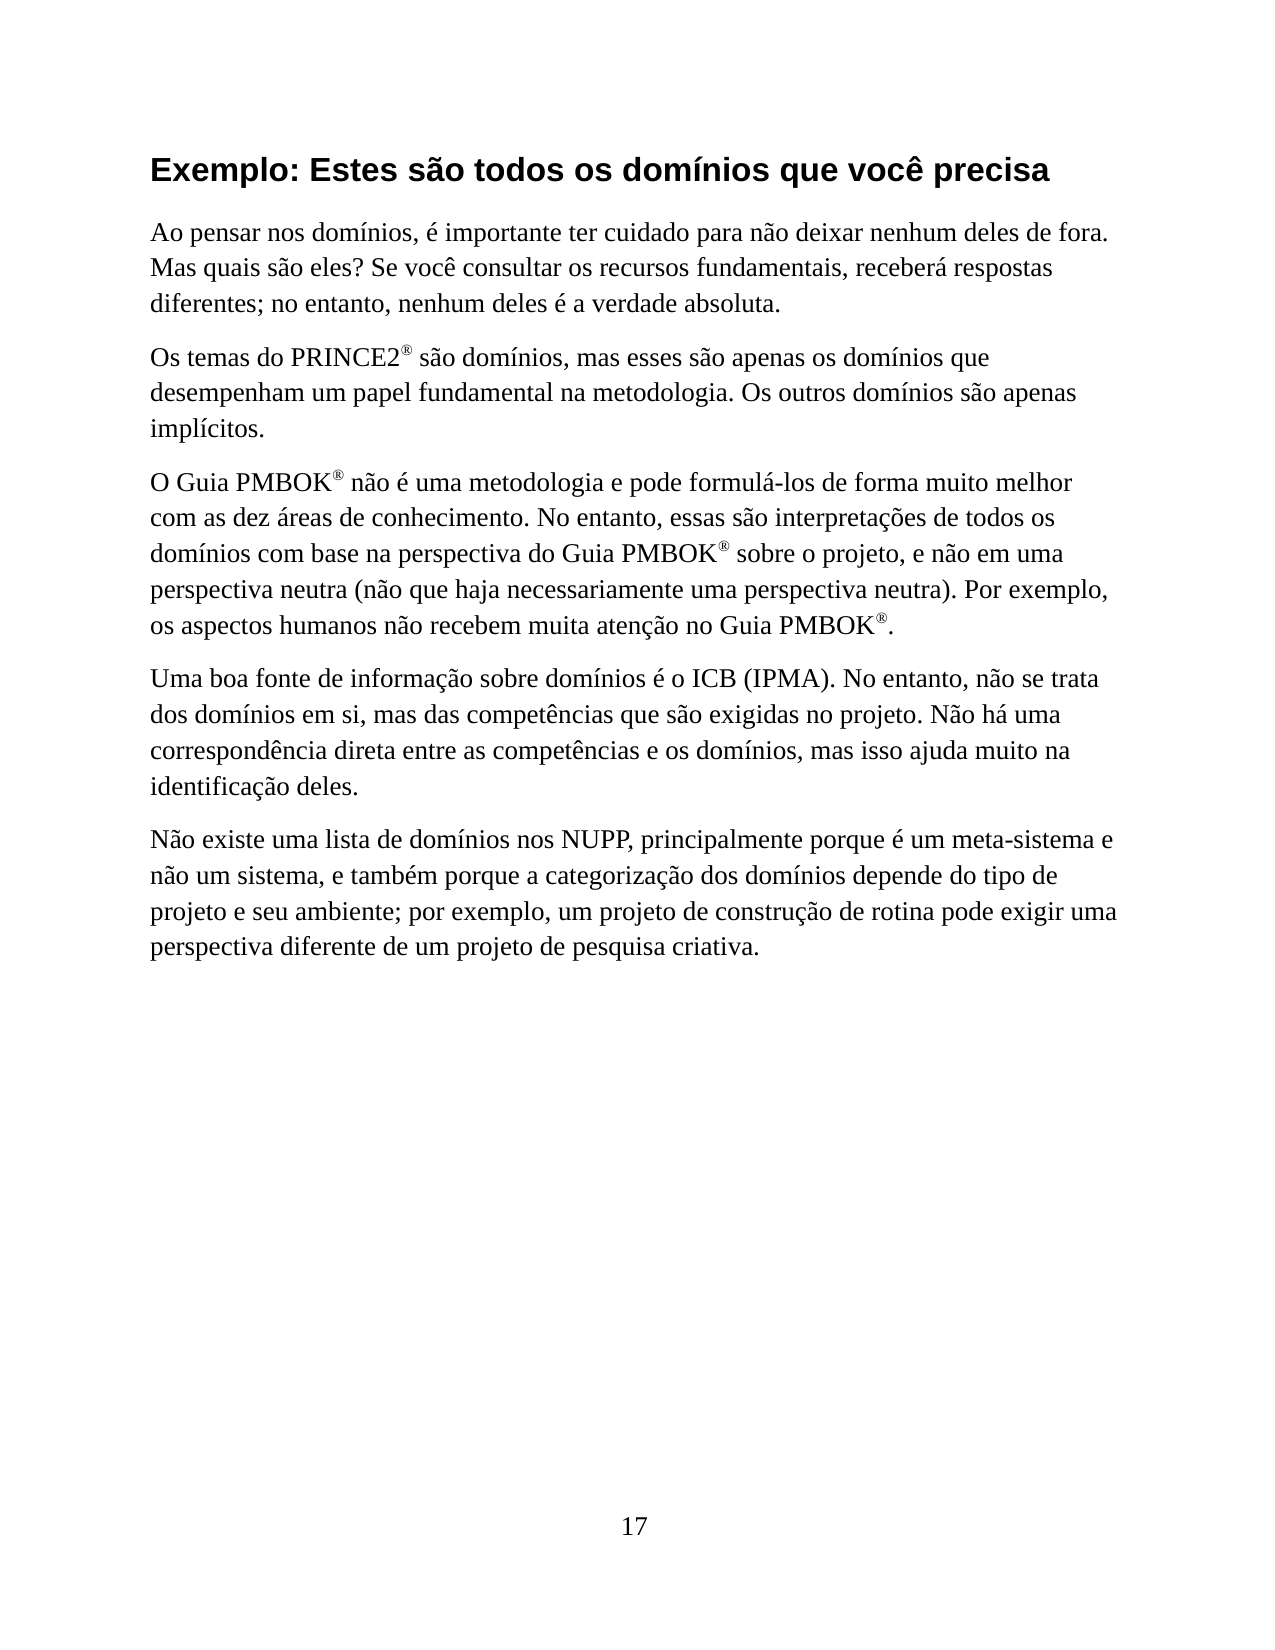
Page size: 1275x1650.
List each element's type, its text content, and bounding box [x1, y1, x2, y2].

text Não existe uma lista de domínios nos NUPP, principalmente porque é um meta-sistema e não um sistema, e também porque a categorização dos domínios depende do tipo de projeto e seu ambiente; por exemplo, um projeto de construção de rotina pode exigir uma perspectiva diferente de um projeto de pesquisa criativa. [150, 823, 1125, 962]
text Ao pensar nos domínios, é importante ter cuidado para não deixar nenhum deles de fora. Mas quais são eles? Se você consultar os recursos fundamentais, receberá respostas diferentes; no entanto, nenhum deles é a verdade absoluta. [150, 216, 1125, 318]
text Uma boa fonte de informação sobre domínios é o ICB (IPMA). No entanto, não se trata dos domínios em si, mas das competências que são exigidas no projeto. Não há uma correspondência direta entre as competências e os domínios, mas isso ajuda muito na identificação deles. [150, 662, 1125, 801]
subtitle Exemplo: Estes são todos os domínios que você precisa [150, 150, 1125, 188]
text O Guia PMBOK® não é uma metodologia e pode formulá-los de forma muito melhor com as dez áreas de conhecimento. No entanto, essas são interpretações de todos os domínios com base na perspectiva do Guia PMBOK® sobre o projeto, e não em uma perspectiva neutra (não que haja necessariamente uma perspectiva neutra). Por exemplo, os aspectos humanos não recebem muita atenção no Guia PMBOK®. [150, 466, 1125, 640]
text Os temas do PRINCE2® são domínios, mas esses são apenas os domínios que desempenham um papel fundamental na metodologia. Os outros domínios são apenas implícitos. [150, 341, 1125, 443]
